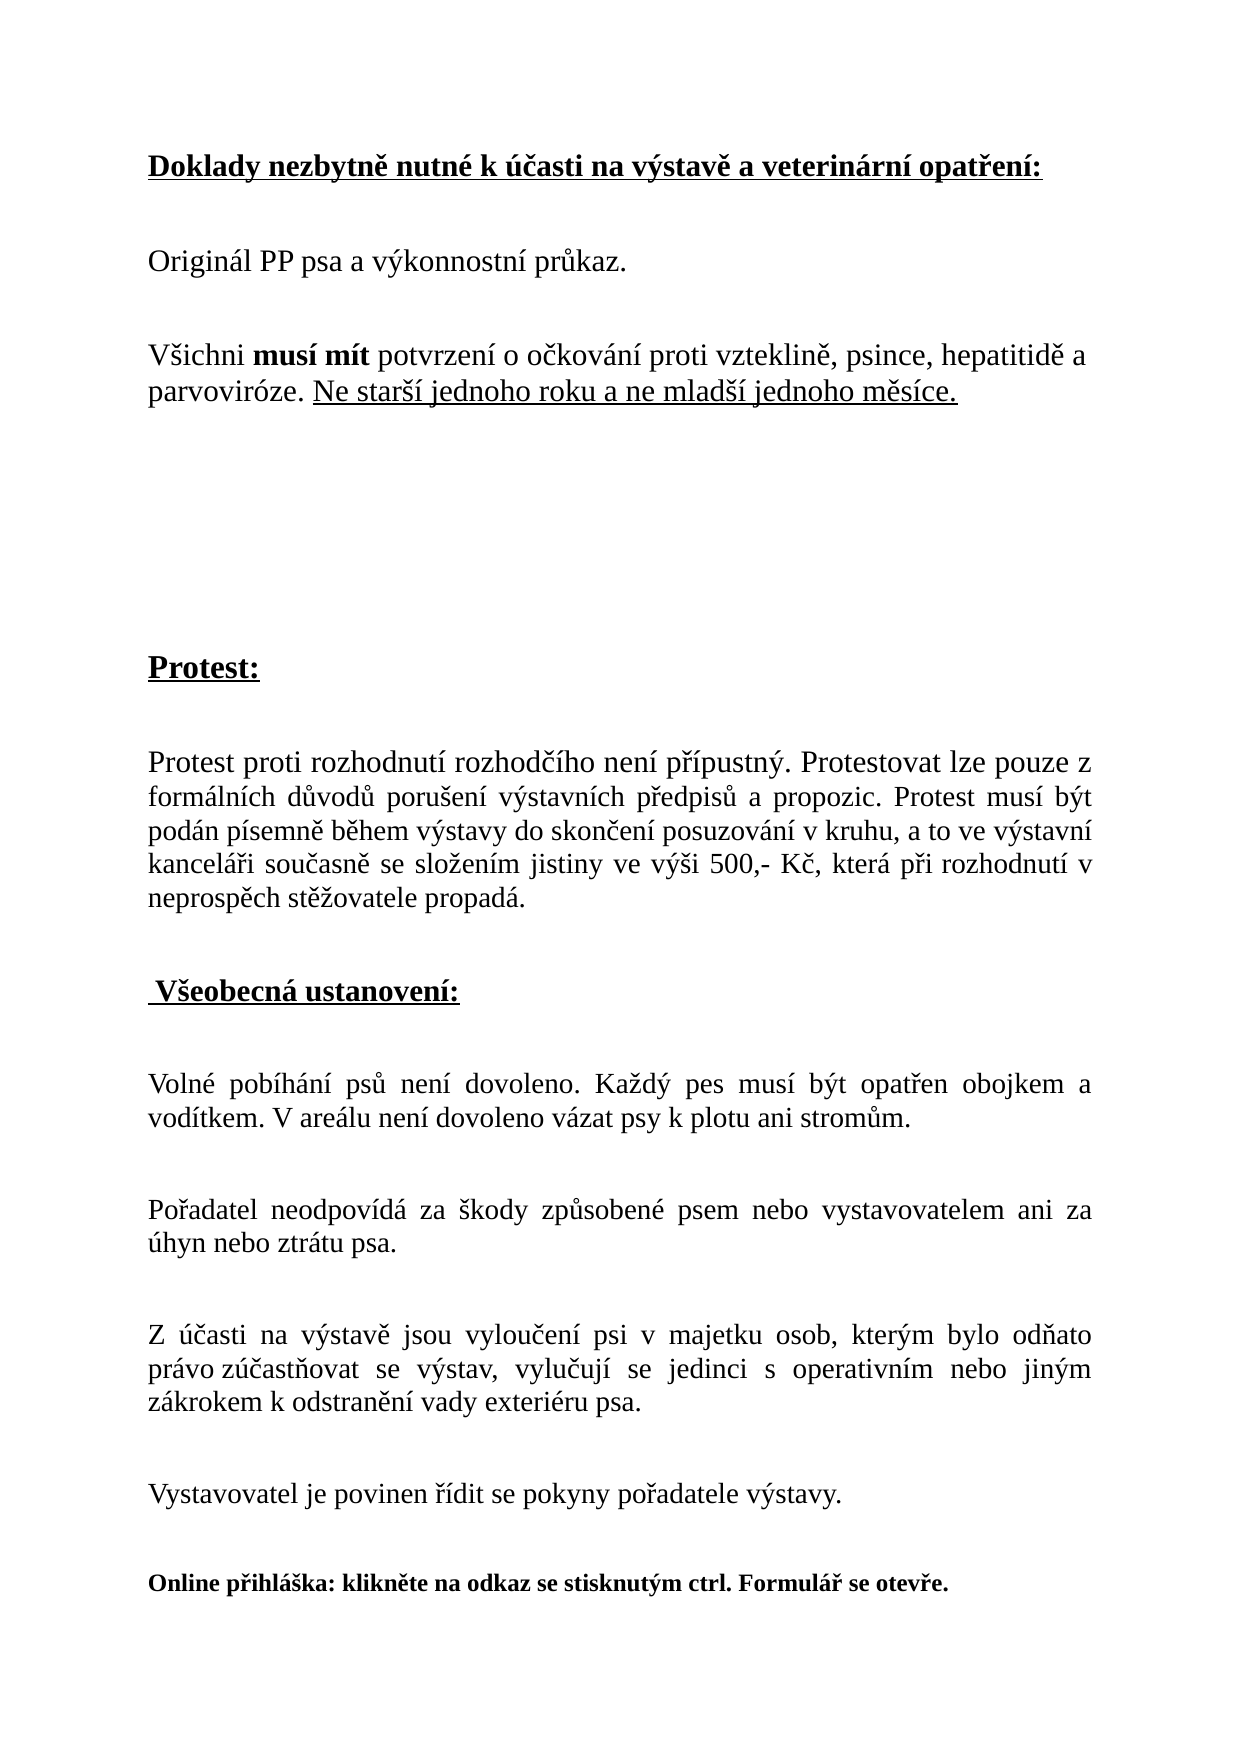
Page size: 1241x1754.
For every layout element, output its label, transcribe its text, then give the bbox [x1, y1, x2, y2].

text Protest proti rozhodnutí rozhodčího není přípustný. Protestovat lze pouze z formálních důvodů porušení výstavních předpisů a propozic. Protest musí být podán písemně během výstavy do skončení posuzování v kruhu, a to ve výstavní kanceláři současně se složením jistiny ve výši 500,- Kč, která při rozhodnutí v neprospěch stěžovatele propadá. [148, 744, 1093, 914]
text Originál PP psa a výkonnostní průkaz. [148, 242, 1093, 278]
text Doklady nezbytně nutné k účasti na výstavě a veterinární opatření: [148, 148, 1093, 183]
text Online přihláška: klikněte na odkaz se stisknutým ctrl. Formulář se otevře. [148, 1568, 1093, 1597]
text Všichni musí mít potvrzení o očkování proti vzteklině, psince, hepatitidě a parvoviróze. Ne starší jednoho roku a ne mladší jednoho měsíce. [148, 336, 1093, 408]
text Všeobecná ustanovení: [148, 972, 1093, 1008]
text Volné pobíhání psů není dovoleno. Každý pes musí být opatřen obojkem a vodítkem. V areálu není dovoleno vázat psy k plotu ani stromům. [148, 1066, 1093, 1133]
text Protest: [148, 647, 1093, 685]
text Vystavovatel je povinen řídit se pokyny pořadatele výstavy. [148, 1476, 1093, 1510]
text Z účasti na výstavě jsou vyloučení psi v majetku osob, kterým bylo odňato právo zúčastňovat se výstav, vylučují se jedinci s operativním nebo jiným zákrokem k odstranění vady exteriéru psa. [148, 1317, 1093, 1418]
text Pořadatel neodpovídá za škody způsobené psem nebo vystavovatelem ani za úhyn nebo ztrátu psa. [148, 1192, 1093, 1259]
